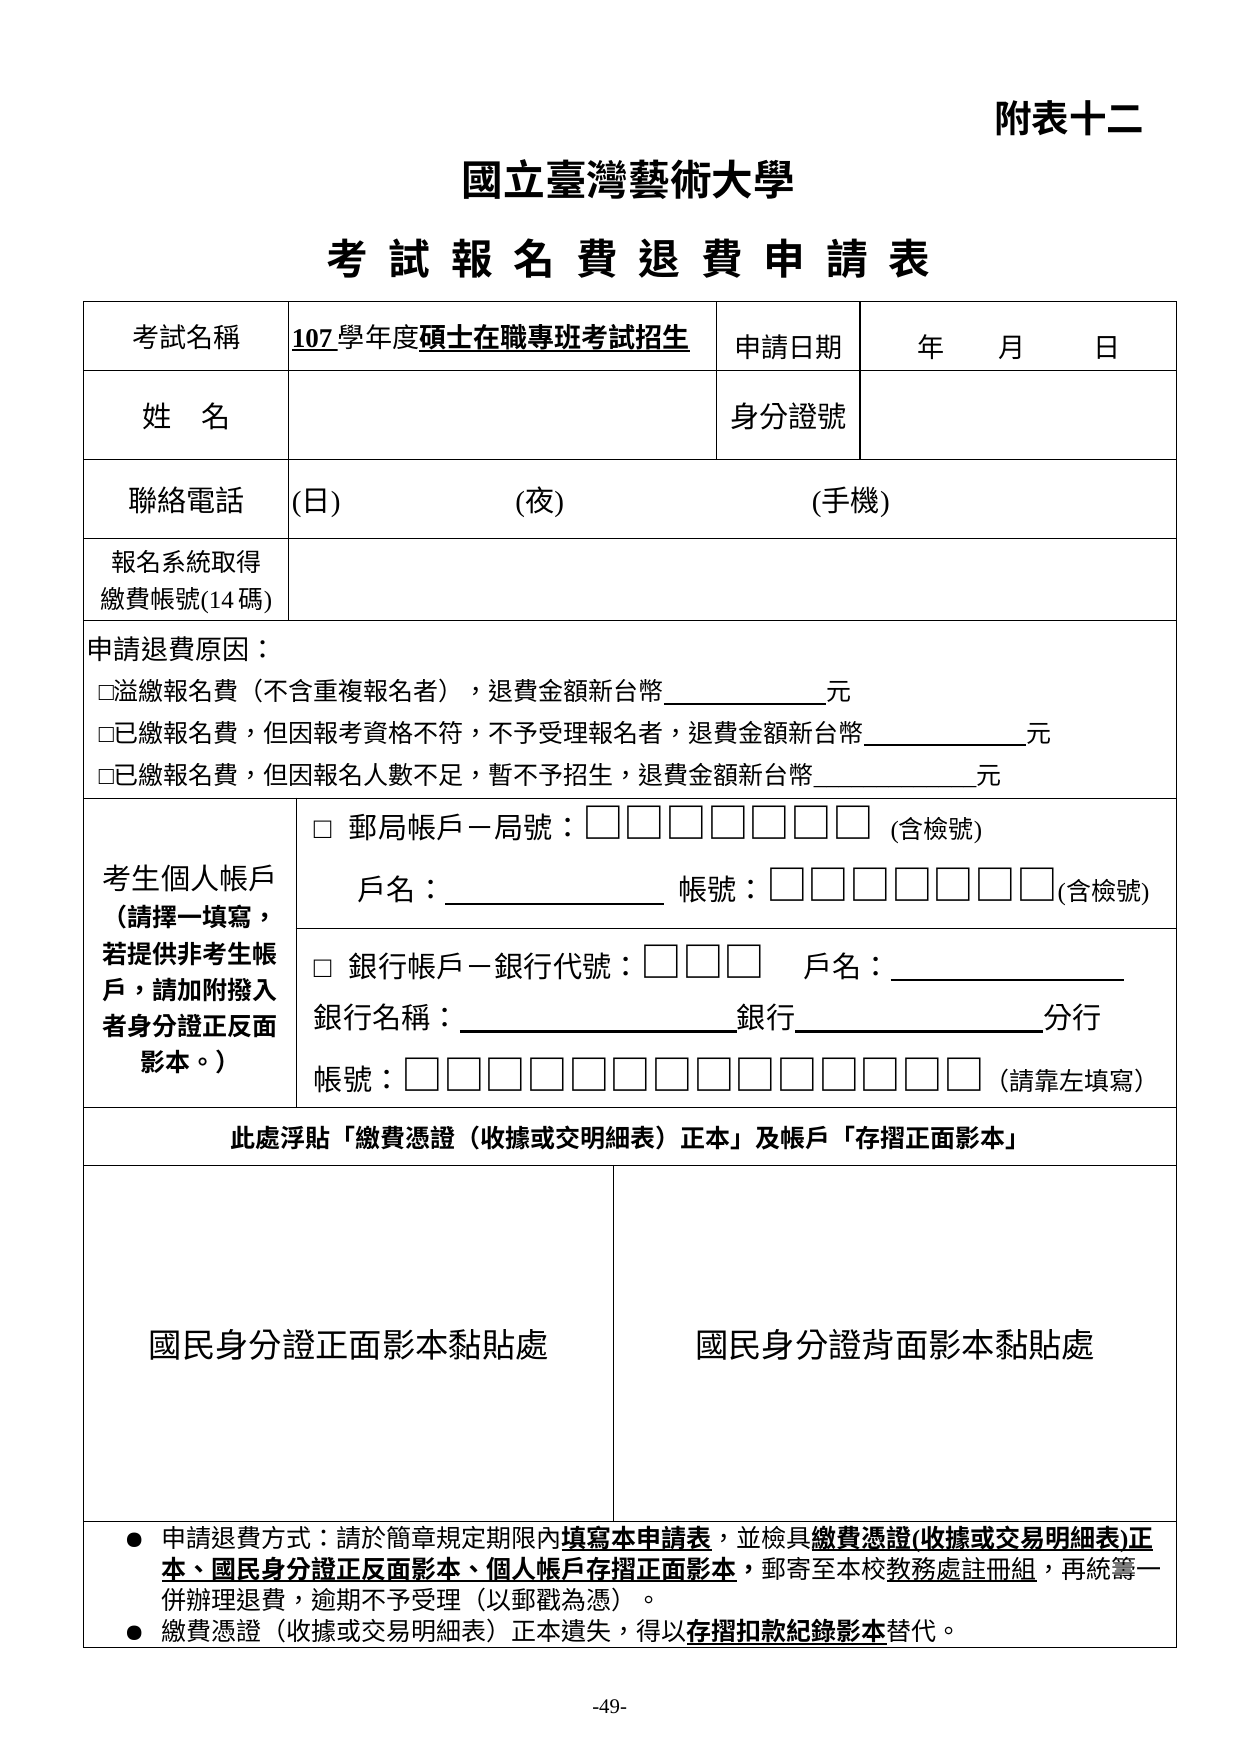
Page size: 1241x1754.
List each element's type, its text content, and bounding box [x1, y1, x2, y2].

table_header 申請日期 [717, 302, 859, 369]
table_header 107學年度碩士在職專班考試招生 [289, 302, 716, 369]
table_cell □ 郵局帳戶－局號：□□□□□□□ (含檢號) 戶名： 帳號：□□□□□□□(含檢號) [297, 799, 1176, 928]
table_cell 考生個人帳戶 （請擇一填寫，若提供非考生帳戶，請加附撥入者身分證正反面影本。） [84, 799, 296, 1107]
table_cell (日) (夜) (手機) [289, 460, 1176, 537]
table_cell 身分證號 [717, 371, 859, 458]
text 附表十二 [112, 89, 1144, 143]
table_cell 聯絡電話 [84, 460, 288, 537]
table_cell [861, 371, 1176, 458]
table_cell 國民身分證背面影本黏貼處 [614, 1166, 1176, 1521]
text 國立臺灣藝術大學 [112, 162, 1144, 203]
table_cell □ 銀行帳戶－銀行代號：□□□ 戶名： 銀行名稱： 銀行 分行 帳號：□□□□□□□□□□□□□□（請靠左填寫） [297, 929, 1176, 1107]
table_header 年 月 日 [861, 302, 1176, 369]
table_cell 申請退費方式：請於簡章規定期限內填寫本申請表，並檢具繳費憑證(收據或交易明細表)正本、國民身分證正反面影本、個人帳戶存摺正面影本，郵寄至本校教務處註冊組，再統籌一併辦理退費，逾期不予受理（以郵戳為憑）。 繳費憑證（收據或交易明細表）正本遺失，得以存摺扣款紀錄影本替代。 [84, 1522, 1176, 1647]
table_cell 國民身分證正面影本黏貼處 [84, 1166, 613, 1521]
text 考 試 報 名 費 退 費 申 請 表 [112, 241, 1144, 282]
table_cell 申請退費原因： □溢繳報名費（不含重複報名者），退費金額新台幣 元 □已繳報名費，但因報考資格不符，不予受理報名者，退費金額新台幣 元 □已繳報名費，但因報名人數不足，暫不予招生，退費金額新台幣_____________元 [84, 621, 1176, 797]
table_header 考試名稱 [84, 302, 288, 369]
table_cell 此處浮貼「繳費憑證（收據或交明細表）正本」及帳戶「存摺正面影本」 [84, 1108, 1176, 1165]
table_cell 報名系統取得 繳費帳號(14碼) [84, 539, 288, 619]
table_cell 姓 名 [84, 371, 288, 458]
table_cell [289, 539, 1176, 619]
table_cell [289, 371, 716, 458]
